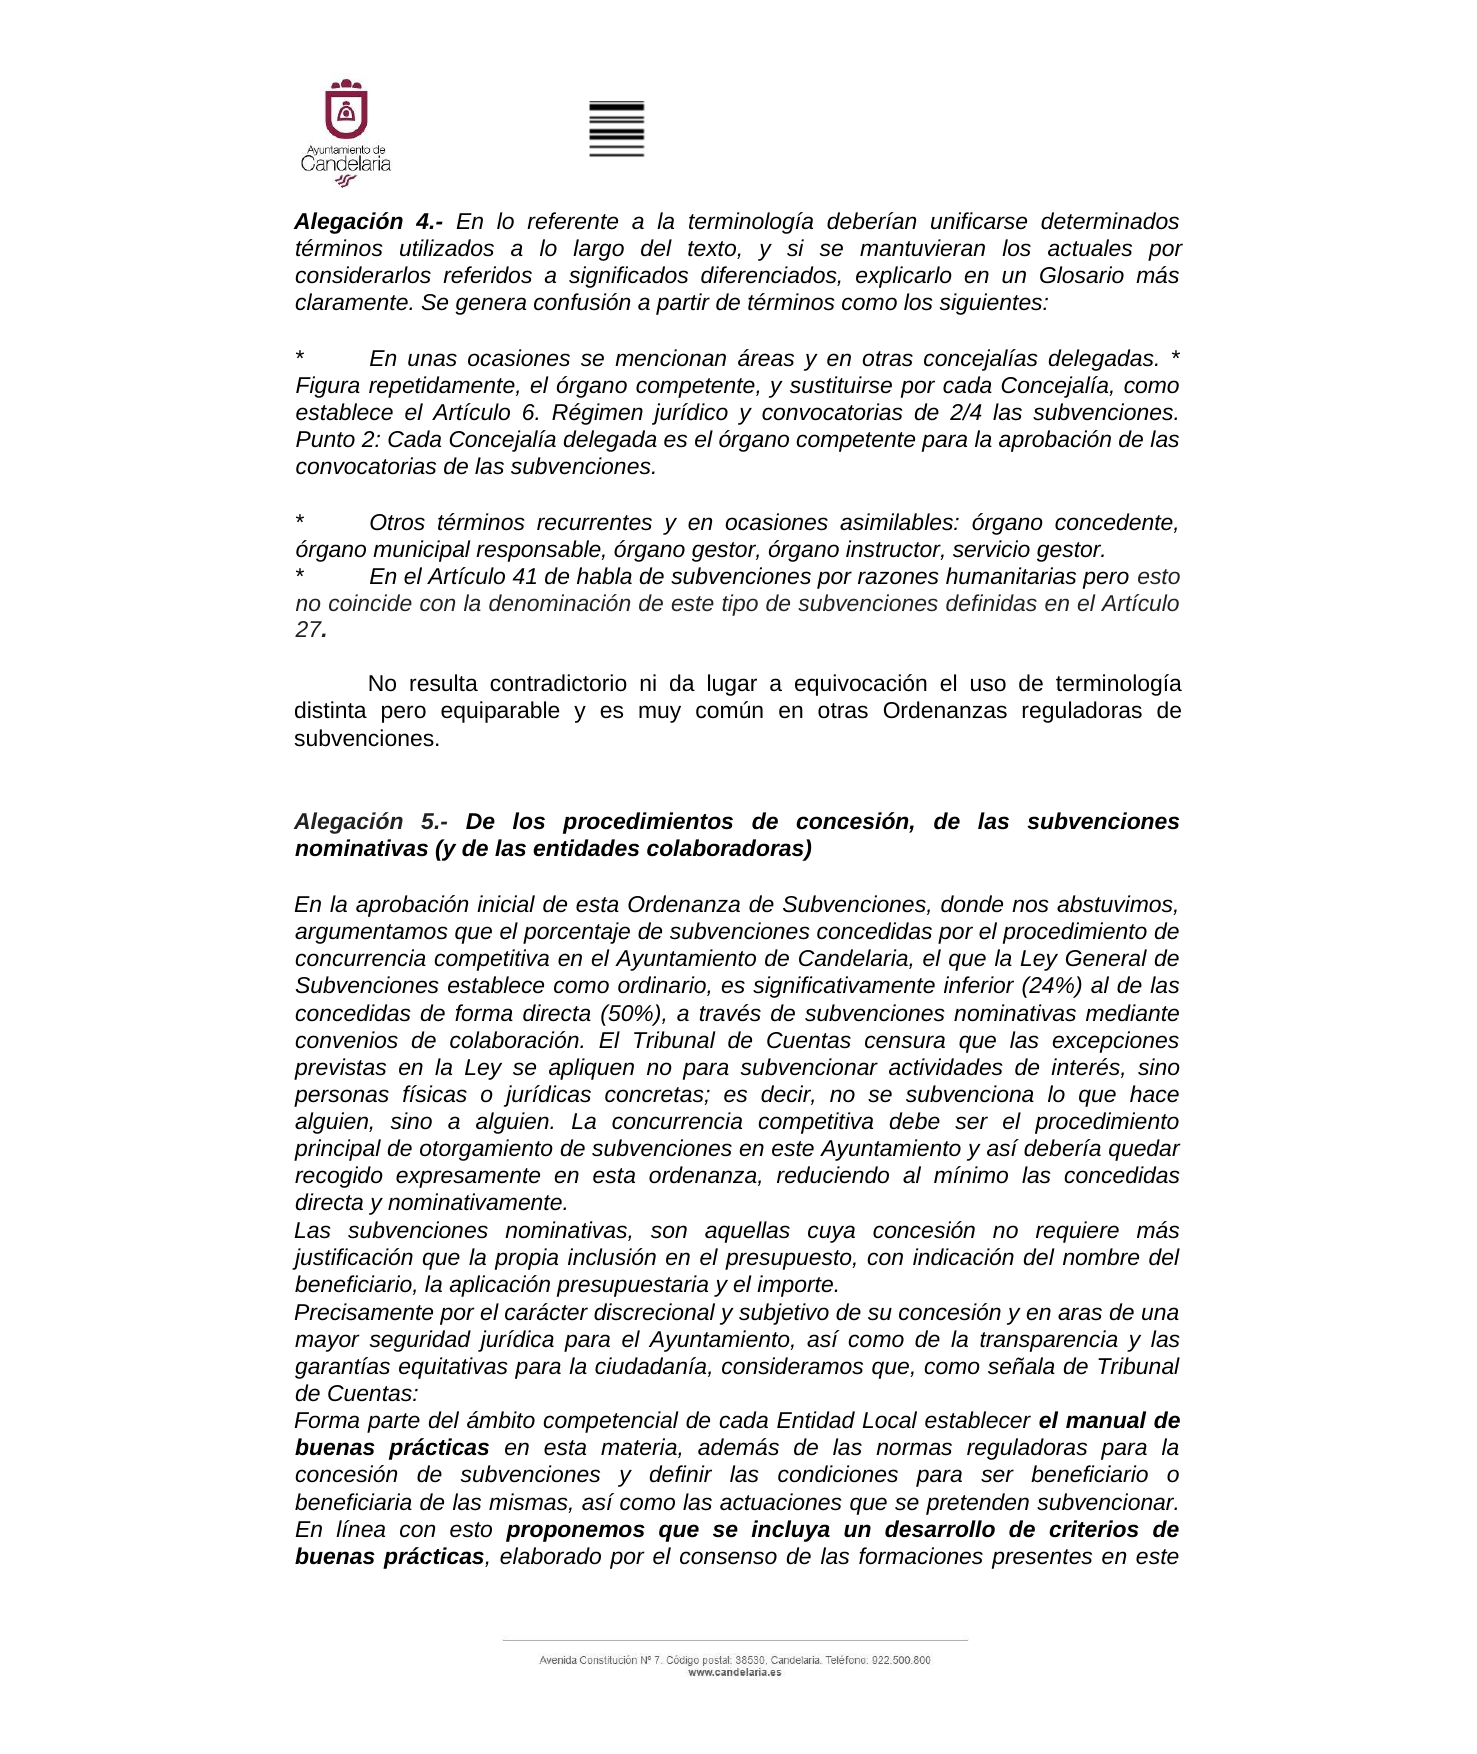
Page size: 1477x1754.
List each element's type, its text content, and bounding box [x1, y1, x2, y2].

text En la aprobación inicial de esta Ordenanza de Subvenciones, donde nos abstuvimos, argumentamos que el porcentaje de subvenciones concedidas por el procedimiento de concurrencia competitiva en el Ayuntamiento de Candelaria, el que la Ley General de Subvenciones establece como ordinario, es significativamente inferior (24%) al de las concedidas de forma directa (50%), a través de subvenciones nominativas mediante convenios de colaboración. El Tribunal de Cuentas censura que las excepciones previstas en la Ley se apliquen no para subvencionar actividades de interés, sino personas físicas o jurídicas concretas; es decir, no se subvenciona lo que hace alguien, sino a alguien. La concurrencia competitiva debe ser el procedimiento principal de otorgamiento de subvenciones en este Ayuntamiento y así debería quedar recogido expresamente en esta ordenanza, reduciendo al mínimo las concedidas directa y nominativamente. [294, 891, 1183, 1215]
list Otros términos recurrentes y en ocasiones asimilables: órgano concedente, órgano municipal responsable, órgano gestor, órgano instructor, servicio gestor. [294, 509, 1183, 562]
list En el Artículo 41 de habla de subvenciones por razones humanitarias pero esto no coincide con la denominación de este tipo de subvenciones definidas en el Artículo 27. [294, 564, 1183, 642]
text Precisamente por el carácter discrecional y subjetivo de su concesión y en aras de una mayor seguridad jurídica para el Ayuntamiento, así como de la transparencia y las garantías equitativas para la ciudadanía, consideramos que, como señala de Tribunal de Cuentas: [294, 1298, 1183, 1406]
text No resulta contradictorio ni da lugar a equivocación el uso de terminología distinta pero equiparable y es muy común en otras Ordenanzas reguladoras de subvenciones. [294, 670, 1182, 751]
text Forma parte del ámbito competencial de cada Entidad Local establecer el manual de buenas prácticas en esta materia, además de las normas reguladoras para la concesión de subvenciones y definir las condiciones para ser beneficiario o beneficiaria de las mismas, así como las actuaciones que se pretenden subvencionar. En línea con esto proponemos que se incluya un desarrollo de criterios de buenas prácticas, elaborado por el consenso de las formaciones presentes en este [294, 1407, 1183, 1569]
text Alegación 5.- De los procedimientos de concesión, de las subvenciones nominativas (y de las entidades colaboradoras) [294, 808, 1183, 862]
text Las subvenciones nominativas, son aquellas cuya concesión no requiere más justificación que la propia inclusión en el presupuesto, con indicación del nombre del beneficiario, la aplicación presupuestaria y el importe. [294, 1217, 1183, 1297]
text Alegación 4.- En lo referente a la terminología deberían unificarse determinados términos utilizados a lo largo del texto, y si se mantuvieran los actuales por considerarlos referidos a significados diferenciados, explicarlo en un Glosario más claramente. Se genera confusión a partir de términos como los siguientes: [294, 208, 1183, 316]
list En unas ocasiones se mencionan áreas y en otras concejalías delegadas. * Figura repetidamente, el órgano competente, y sustituirse por cada Concejalía, como establece el Artículo 6. Régimen jurídico y convocatorias de 2/4 las subvenciones. Punto 2: Cada Concejalía delegada es el órgano competente para la aprobación de las convocatorias de las subvenciones. [294, 345, 1183, 480]
